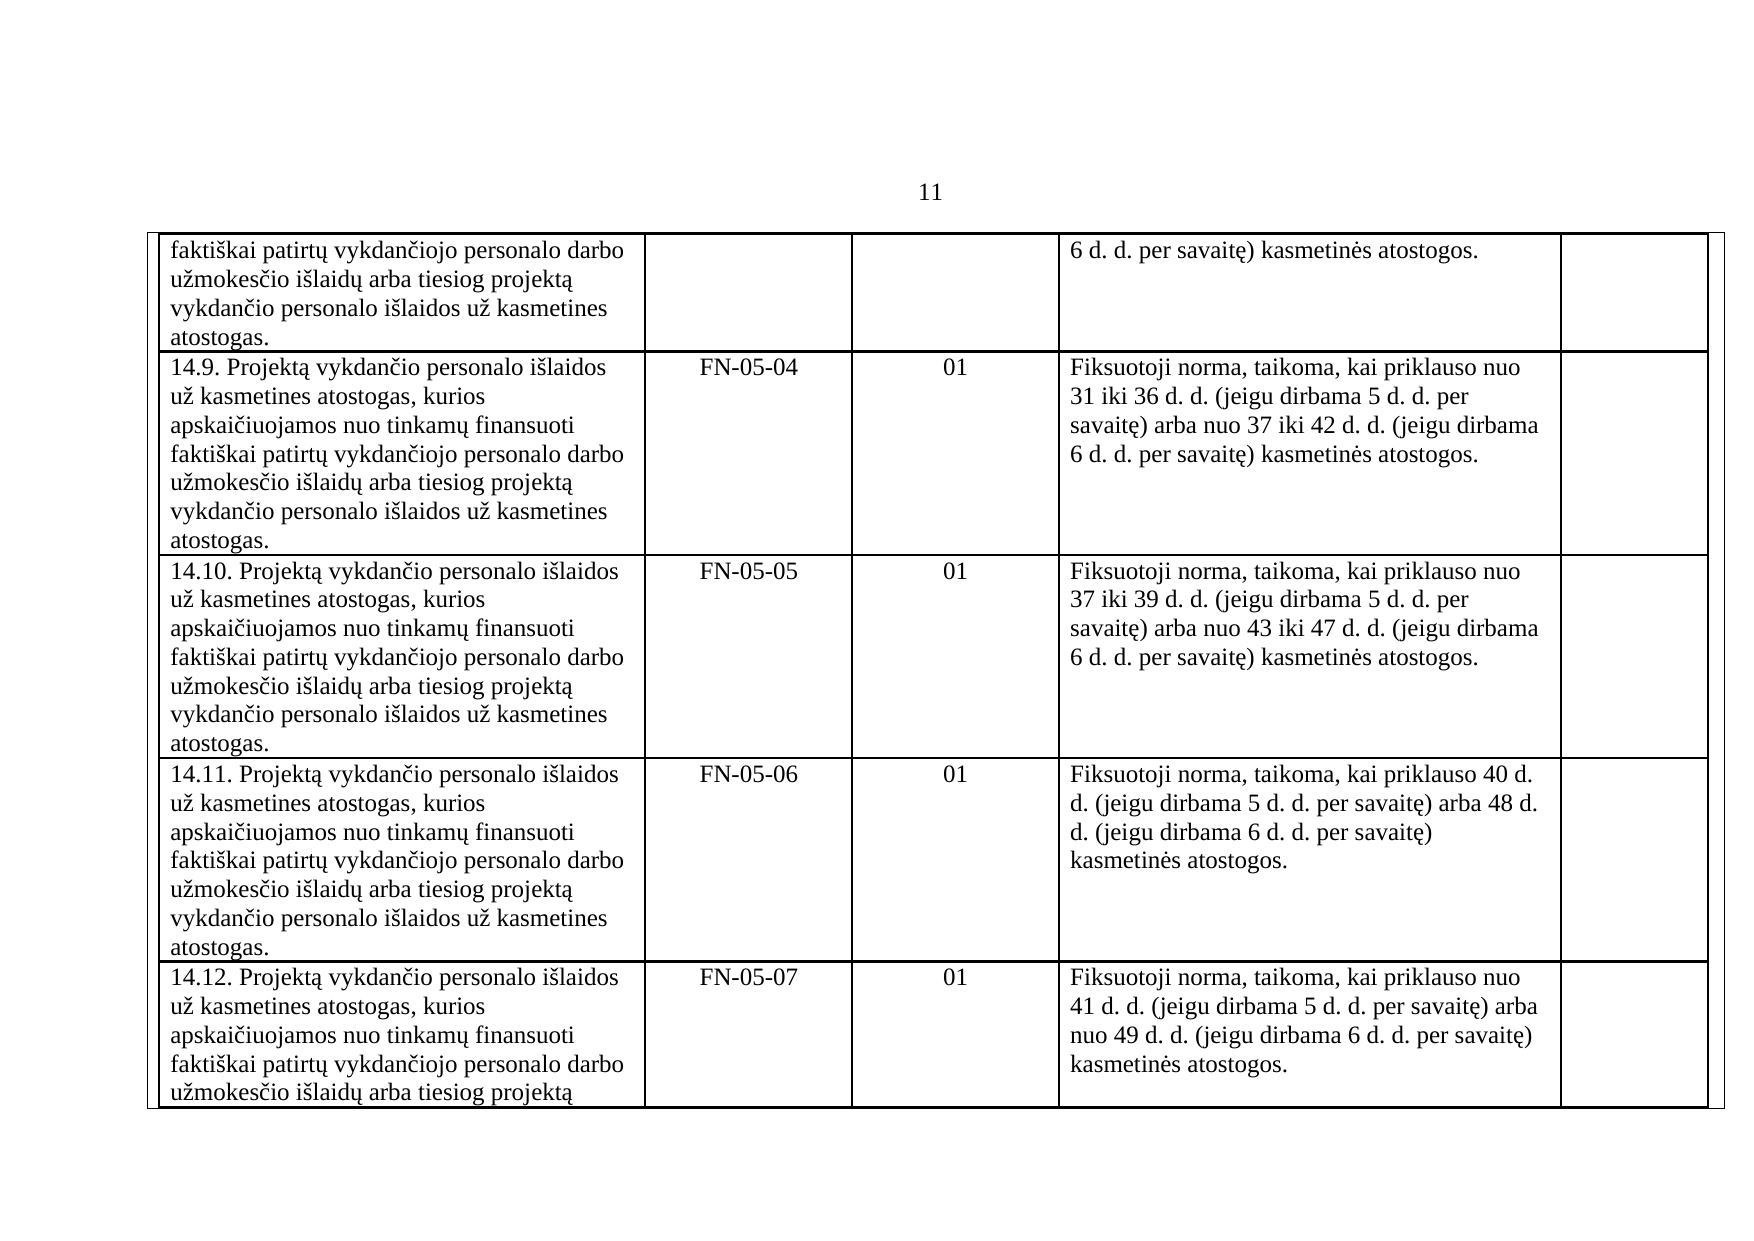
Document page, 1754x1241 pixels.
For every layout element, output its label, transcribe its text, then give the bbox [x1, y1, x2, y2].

table_cell FN-05-05 [646, 556, 851, 757]
table_cell 14.10. Projektą vykdančio personalo išlaidos už kasmetines atostogas, kurios apskaičiuojamos nuo tinkamų finansuoti faktiškai patirtų vykdančiojo personalo darbo užmokesčio išlaidų arba tiesiog projektą vykdančio personalo išlaidos už kasmetines atostogas. [160, 556, 644, 757]
table_cell Fiksuotoji norma, taikoma, kai priklauso nuo 31 iki 36 d. d. (jeigu dirbama 5 d. d. per savaitę) arba nuo 37 iki 42 d. d. (jeigu dirbama 6 d. d. per savaitę) kasmetinės atostogos. [1060, 353, 1560, 554]
table_cell [853, 235, 1058, 350]
table_cell 14.9. Projektą vykdančio personalo išlaidos už kasmetines atostogas, kurios apskaičiuojamos nuo tinkamų finansuoti faktiškai patirtų vykdančiojo personalo darbo užmokesčio išlaidų arba tiesiog projektą vykdančio personalo išlaidos už kasmetines atostogas. [160, 353, 644, 554]
table_cell [1562, 235, 1707, 350]
table_cell FN-05-07 [646, 963, 851, 1106]
table_cell 14.11. Projektą vykdančio personalo išlaidos už kasmetines atostogas, kurios apskaičiuojamos nuo tinkamų finansuoti faktiškai patirtų vykdančiojo personalo darbo užmokesčio išlaidų arba tiesiog projektą vykdančio personalo išlaidos už kasmetines atostogas. [160, 759, 644, 960]
table_cell [1562, 759, 1707, 960]
table_cell 6 d. d. per savaitę) kasmetinės atostogos. [1060, 235, 1560, 350]
table_cell 01 [853, 353, 1058, 554]
table_cell FN-05-06 [646, 759, 851, 960]
table_cell faktiškai patirtų vykdančiojo personalo darbo užmokesčio išlaidų arba tiesiog projektą vykdančio personalo išlaidos už kasmetines atostogas. [160, 235, 644, 350]
table_cell FN-05-04 [646, 353, 851, 554]
table_cell Fiksuotoji norma, taikoma, kai priklauso nuo 41 d. d. (jeigu dirbama 5 d. d. per savaitę) arba nuo 49 d. d. (jeigu dirbama 6 d. d. per savaitę) kasmetinės atostogos. [1060, 963, 1560, 1106]
table_cell [646, 235, 851, 350]
table_cell 01 [853, 556, 1058, 757]
table_cell Fiksuotoji norma, taikoma, kai priklauso nuo 37 iki 39 d. d. (jeigu dirbama 5 d. d. per savaitę) arba nuo 43 iki 47 d. d. (jeigu dirbama 6 d. d. per savaitę) kasmetinės atostogos. [1060, 556, 1560, 757]
table_cell 01 [853, 759, 1058, 960]
table_cell 14.12. Projektą vykdančio personalo išlaidos už kasmetines atostogas, kurios apskaičiuojamos nuo tinkamų finansuoti faktiškai patirtų vykdančiojo personalo darbo užmokesčio išlaidų arba tiesiog projektą [160, 963, 644, 1106]
table_cell 01 [853, 963, 1058, 1106]
table_cell [1562, 353, 1707, 554]
table_cell [1562, 556, 1707, 757]
table_cell [1562, 963, 1707, 1106]
table_cell Fiksuotoji norma, taikoma, kai priklauso 40 d. d. (jeigu dirbama 5 d. d. per savaitę) arba 48 d. d. (jeigu dirbama 6 d. d. per savaitę) kasmetinės atostogos. [1060, 759, 1560, 960]
table_cell [148, 233, 158, 1108]
table_cell [1709, 233, 1724, 1108]
